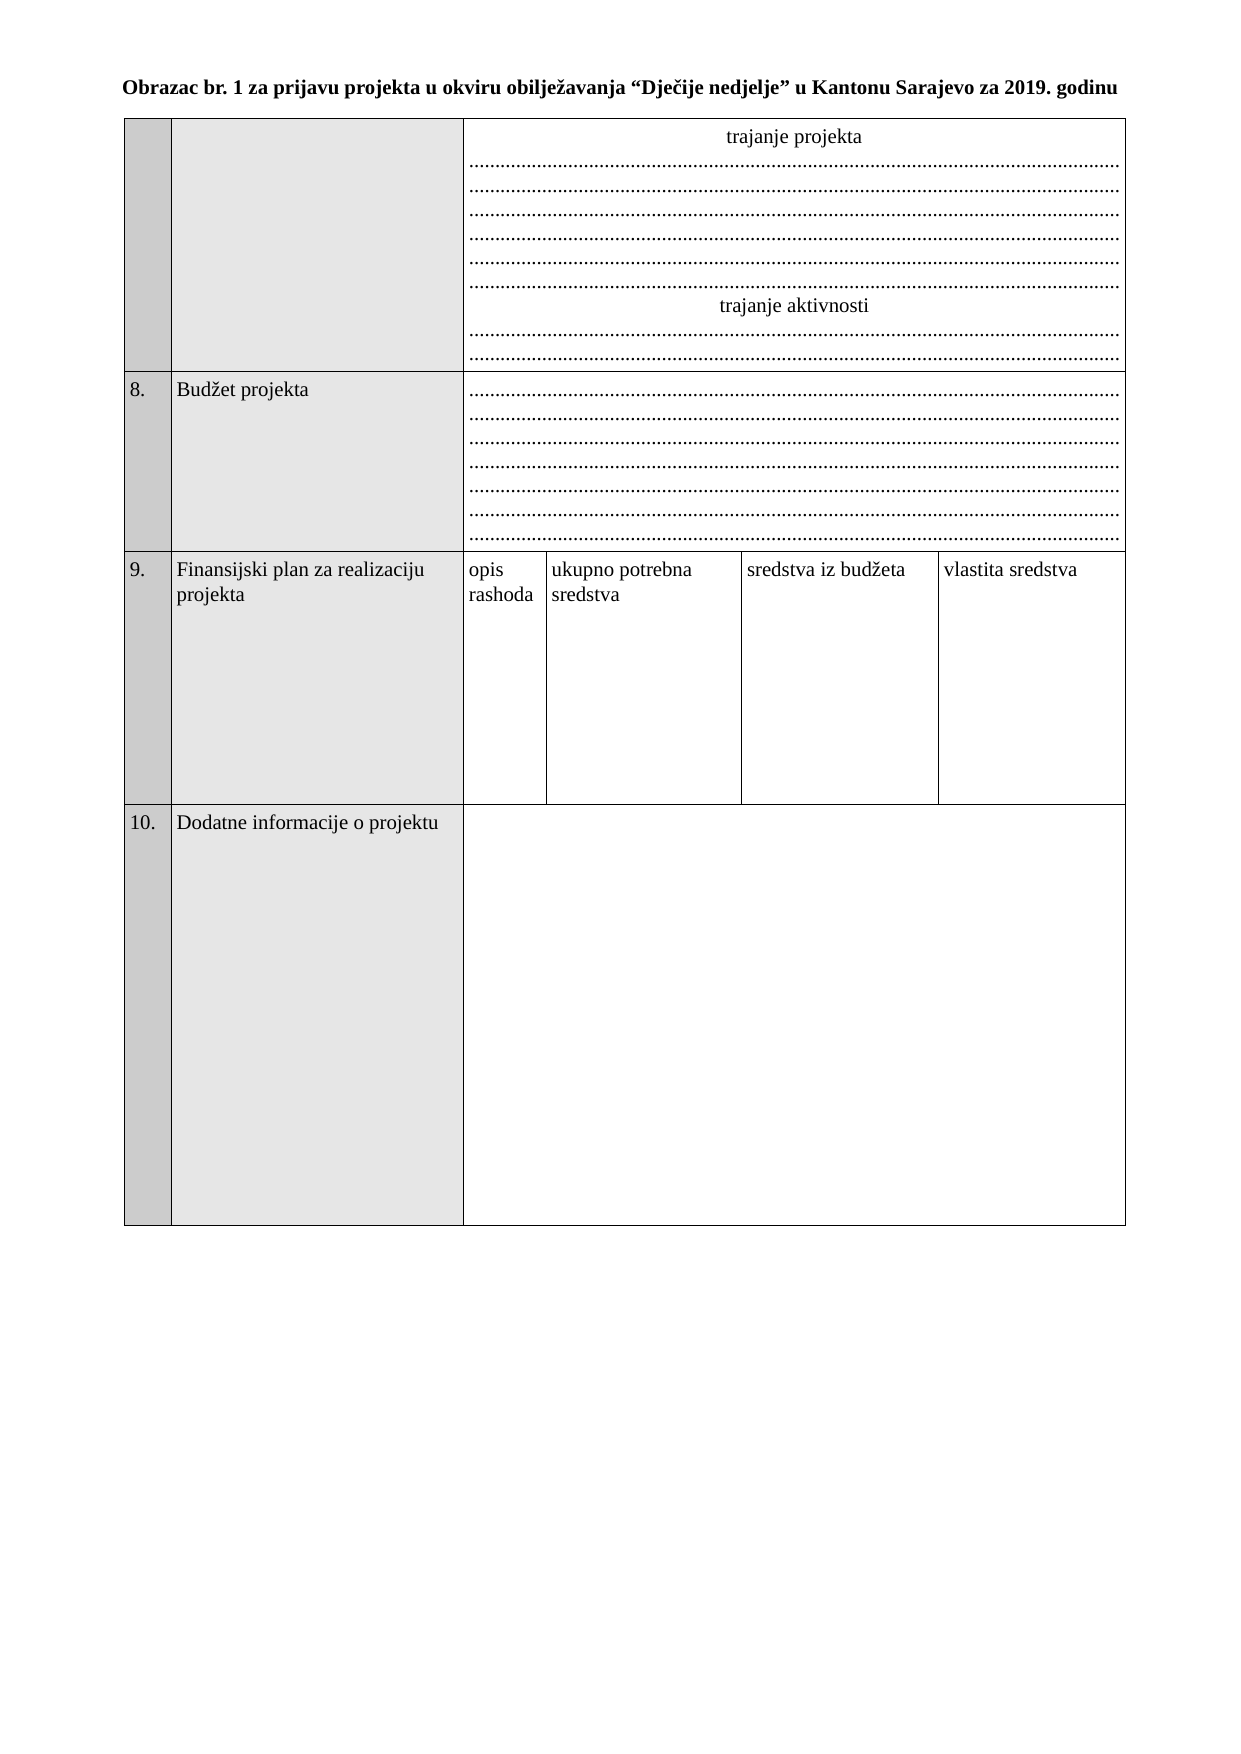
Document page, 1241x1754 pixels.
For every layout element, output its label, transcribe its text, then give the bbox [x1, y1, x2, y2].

table_cell vlastita sredstva [939, 552, 1125, 804]
table_cell Dodatne informacije o projektu [172, 805, 463, 1225]
table_cell ukupno potrebna sredstva [547, 552, 741, 804]
table_cell sredstva iz budžeta [742, 552, 938, 804]
table_cell trajanje projekta .............................................................................................................................................................................................................................................................................................................................................................................................................................................................................................................................................................................................................................................................................................................................................................................. trajanje aktivnosti .......................................................................................................................................................................................................................................................... [464, 119, 1125, 371]
table_cell 8. [125, 372, 171, 551]
table_cell 10. [125, 805, 171, 1225]
table_cell Budžet projekta [172, 372, 463, 551]
table_cell [464, 805, 1125, 1225]
table_cell Finansijski plan za realizaciju projekta [172, 552, 463, 804]
table_cell 9. [125, 552, 171, 804]
table_cell opis rashoda [464, 552, 546, 804]
table_cell [172, 119, 463, 371]
table_cell ........................................................................................................................................................................................................................................................................................................................................................................................................................................................................................................................................................................................................................................................................................................................................................................................................................................................................................................... [464, 372, 1125, 551]
table_cell [125, 119, 171, 371]
